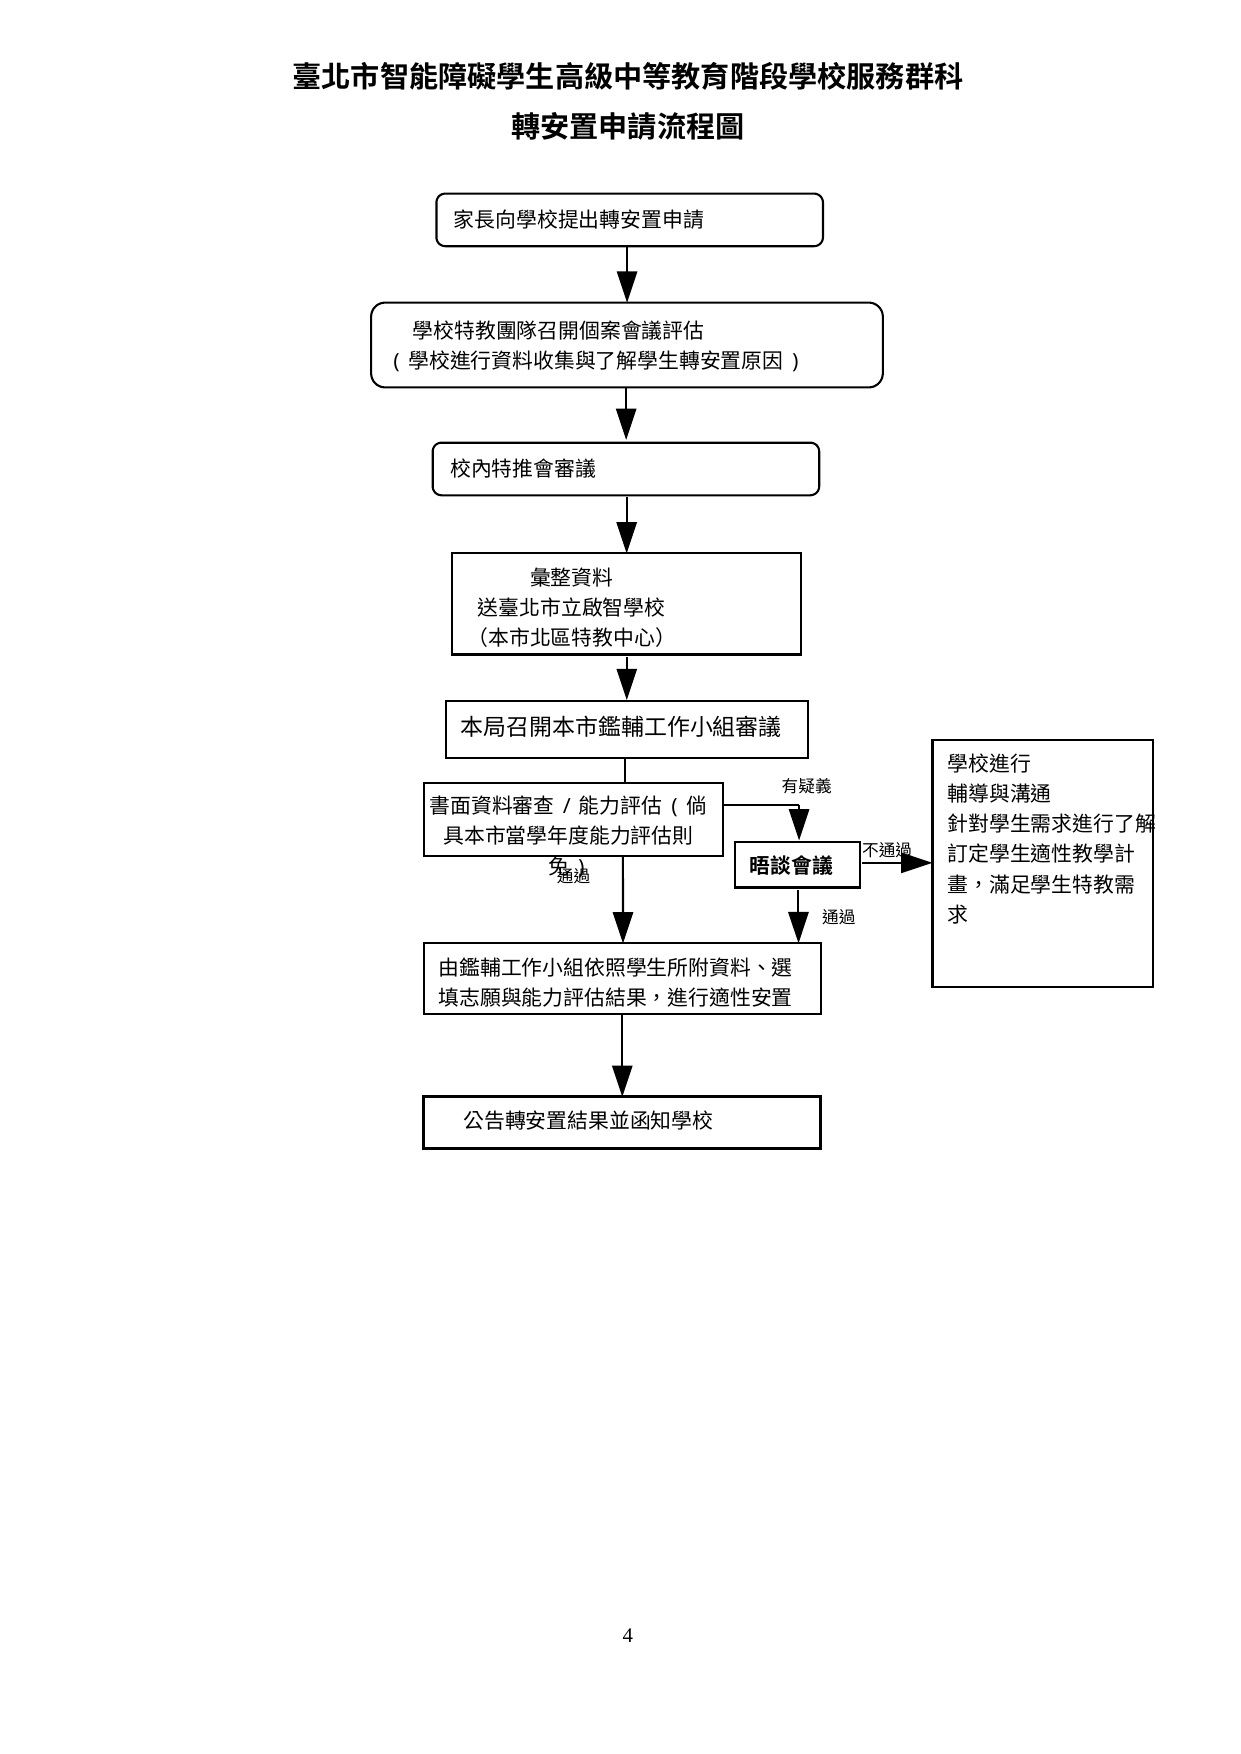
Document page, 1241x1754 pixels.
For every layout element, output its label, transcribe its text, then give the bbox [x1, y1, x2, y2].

text 轉安置申請流程圖 [118, 97, 1137, 147]
text 臺北市智能障礙學生高級中等教育階段學校服務群科 [118, 47, 1137, 97]
